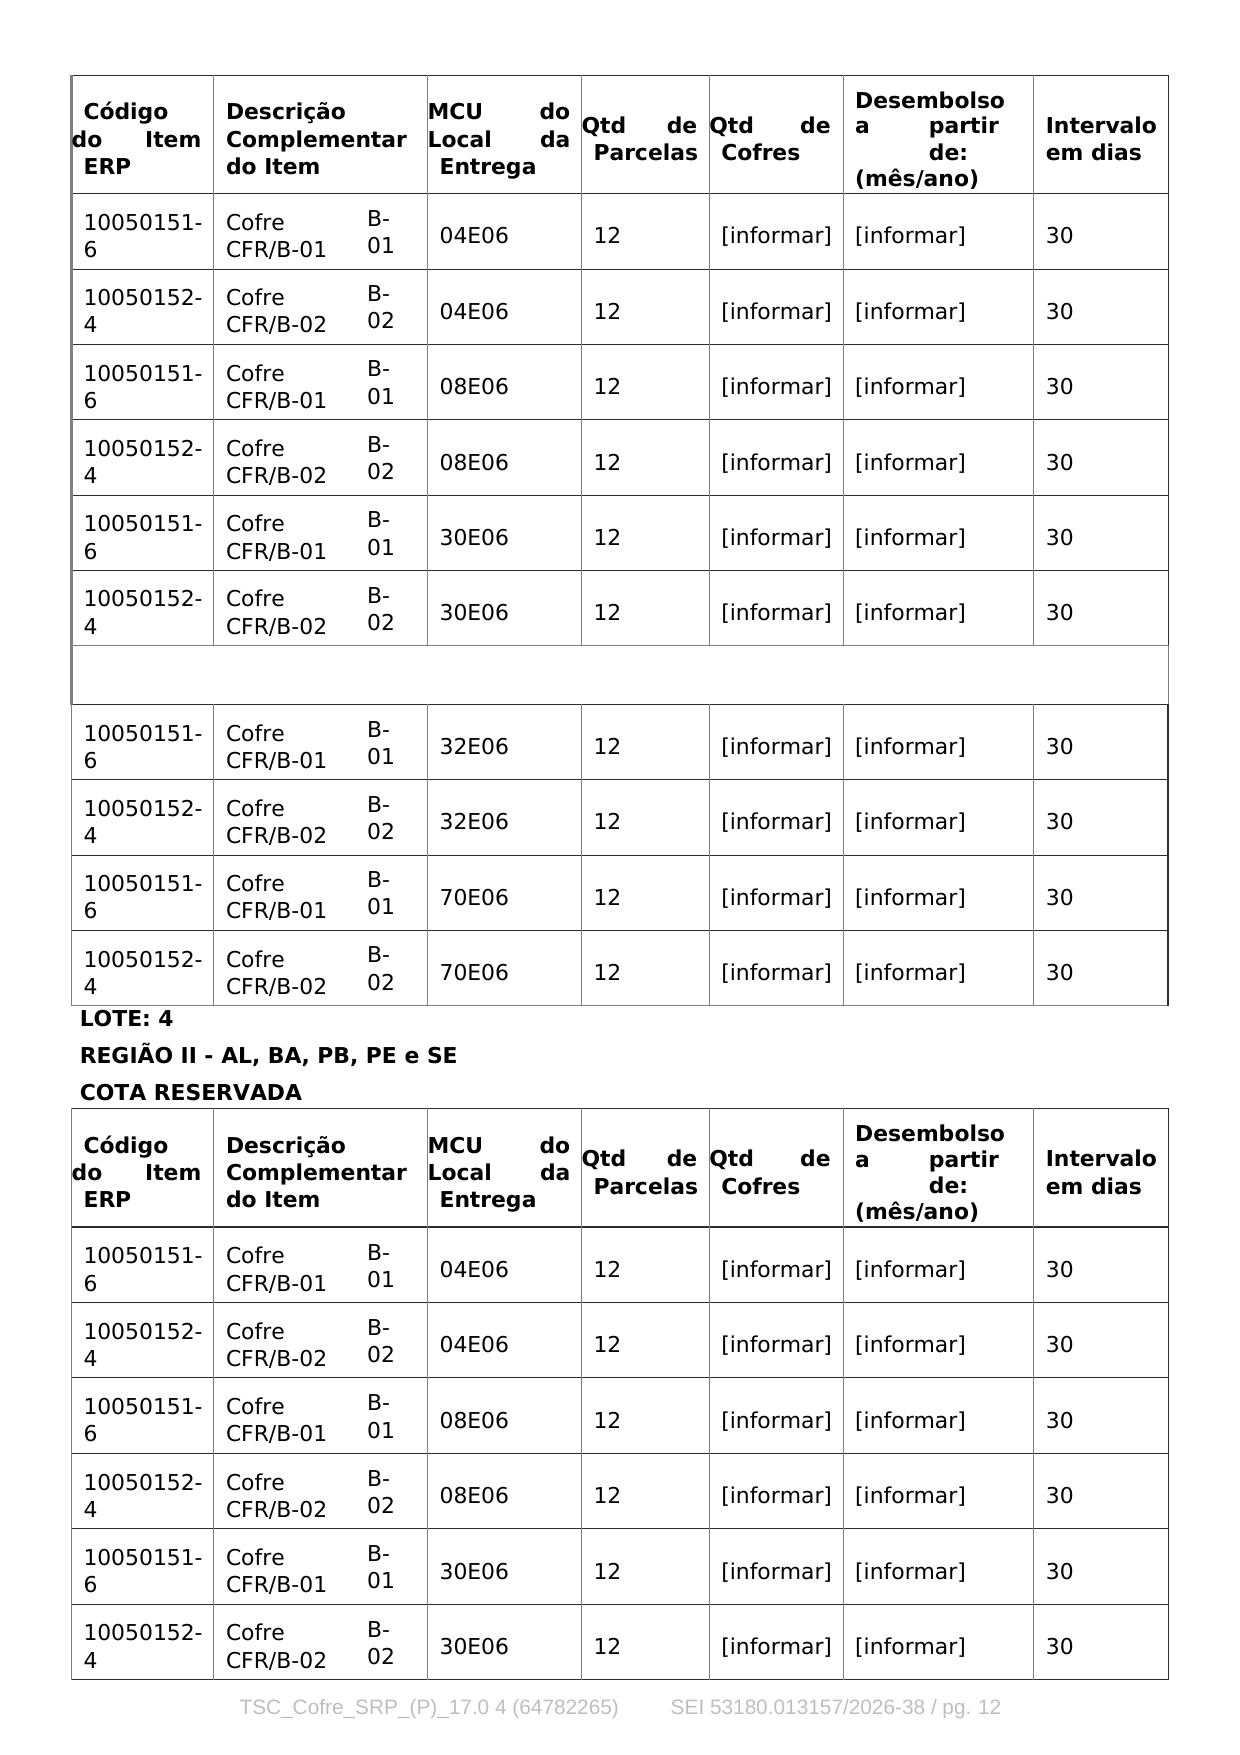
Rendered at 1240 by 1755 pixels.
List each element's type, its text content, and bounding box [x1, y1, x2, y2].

table_cell 10050151- 6 [72, 1228, 213, 1302]
table_cell 04E06 [428, 194, 581, 268]
table_cell 30 [1034, 345, 1168, 419]
table_cell 30 [1034, 194, 1168, 268]
table_cell 08E06 [428, 345, 581, 419]
table_cell 70E06 [428, 931, 581, 1005]
table_cell [informar] [710, 496, 843, 570]
table_header Qtd de Parcelas [582, 1109, 709, 1226]
table_cell 04E06 [428, 270, 581, 344]
table_cell [informar] [710, 780, 843, 854]
table_cell [informar] [844, 194, 1033, 268]
table_cell [informar] [710, 571, 843, 645]
table_cell B-01 [367, 194, 427, 268]
table_cell 70E06 [428, 856, 581, 930]
table_cell [informar] [844, 571, 1033, 645]
table_cell 30 [1034, 780, 1167, 854]
table_cell B-02 [367, 931, 427, 1005]
table_header Descrição Complementar do Item [214, 1109, 427, 1226]
table_cell [informar] [844, 780, 1033, 854]
table_cell 30 [1034, 705, 1167, 779]
table_cell B-01 [367, 496, 427, 570]
table_cell [informar] [844, 1529, 1033, 1603]
table_cell 10050152- 4 [72, 1303, 213, 1377]
table_cell 10050152- 4 [72, 780, 213, 854]
table_cell B-02 [367, 1303, 427, 1377]
table_header Desembolso a partir de: (mês/ano) [844, 76, 1033, 193]
table_cell Cofre CFR/B-02 [214, 931, 367, 1005]
table_cell Cofre CFR/B-01 [214, 856, 367, 930]
table_cell Cofre CFR/B-02 [214, 270, 367, 344]
table_cell [informar] [710, 1529, 843, 1603]
table_cell B-02 [367, 780, 427, 854]
table_cell 10050152- 4 [72, 1605, 213, 1679]
table_cell 12 [582, 856, 709, 930]
table_cell [informar] [844, 931, 1033, 1005]
table_cell Cofre CFR/B-01 [214, 194, 367, 268]
table_cell 08E06 [428, 1378, 581, 1453]
text REGIÃO II - AL, BA, PB, PE e SE [79, 1043, 1180, 1069]
table_cell B-01 [367, 1228, 427, 1302]
table_header MCU do Local da Entrega [428, 76, 581, 193]
table_cell 10050152- 4 [72, 1454, 213, 1528]
table_cell 12 [582, 1454, 709, 1528]
table_cell 08E06 [428, 420, 581, 495]
table_cell 30E06 [428, 571, 581, 645]
table_cell [informar] [844, 1378, 1033, 1453]
table_cell 12 [582, 270, 709, 344]
table_header Qtd de Cofres [710, 1109, 843, 1226]
table_cell 12 [582, 194, 709, 268]
table_cell B-01 [367, 856, 427, 930]
table_cell [informar] [844, 1454, 1033, 1528]
table_cell 30 [1034, 1228, 1168, 1302]
table_cell Cofre CFR/B-01 [214, 1228, 367, 1302]
table_cell [informar] [710, 856, 843, 930]
table_cell [informar] [710, 1605, 843, 1679]
table_header Qtd de Parcelas [582, 76, 709, 193]
table_cell Cofre CFR/B-01 [214, 1529, 367, 1603]
table_cell [informar] [844, 1228, 1033, 1302]
table_cell 30 [1034, 1529, 1168, 1603]
table_cell 10050151- 6 [72, 856, 213, 930]
table_cell B-01 [367, 1378, 427, 1453]
table_cell B-01 [367, 705, 427, 779]
table_cell 12 [582, 780, 709, 854]
table_cell 30 [1034, 856, 1167, 930]
table_cell B-02 [367, 1454, 427, 1528]
table_cell 30E06 [428, 1529, 581, 1603]
table_cell B-02 [367, 1605, 427, 1679]
table_cell 10050151- 6 [73, 194, 213, 268]
table_cell 10050151- 6 [72, 1378, 213, 1453]
table_cell Cofre CFR/B-02 [214, 1454, 367, 1528]
table_cell 10050151- 6 [73, 345, 213, 419]
table_header Intervalo em dias [1034, 76, 1168, 193]
table_cell 12 [582, 420, 709, 495]
table_cell 32E06 [428, 780, 581, 854]
table_cell [informar] [710, 1228, 843, 1302]
table_cell B-02 [367, 270, 427, 344]
table_header Qtd de Cofres [710, 76, 843, 193]
table_cell 30 [1034, 496, 1168, 570]
table_cell [informar] [844, 345, 1033, 419]
text COTA RESERVADA [79, 1080, 1180, 1106]
table_cell [informar] [844, 1303, 1033, 1377]
table_cell [informar] [844, 705, 1033, 779]
table_cell 30E06 [428, 496, 581, 570]
table_cell 12 [582, 1378, 709, 1453]
table_cell Cofre CFR/B-01 [214, 705, 367, 779]
table_header MCU do Local da Entrega [428, 1109, 581, 1226]
table_cell 12 [582, 1228, 709, 1302]
table_cell [informar] [710, 1454, 843, 1528]
table_header Desembolso a partir de: (mês/ano) [844, 1109, 1033, 1226]
table_cell 12 [582, 1529, 709, 1603]
table_cell 10050152- 4 [73, 571, 213, 645]
table_cell 30 [1034, 270, 1168, 344]
table_cell 10050152- 4 [72, 931, 213, 1005]
table_cell [informar] [844, 856, 1033, 930]
table_cell [informar] [710, 1303, 843, 1377]
table_cell 10050152- 4 [73, 420, 213, 495]
table_cell 12 [582, 345, 709, 419]
table_cell [informar] [710, 194, 843, 268]
table_cell 12 [582, 571, 709, 645]
table_cell 04E06 [428, 1228, 581, 1302]
table_cell B-01 [367, 345, 427, 419]
table_cell 30 [1034, 931, 1167, 1005]
table_header Código do Item ERP [73, 76, 213, 193]
table_cell 04E06 [428, 1303, 581, 1377]
table_cell [informar] [710, 931, 843, 1005]
table_cell [informar] [844, 1605, 1033, 1679]
table_cell [informar] [844, 420, 1033, 495]
table_header Código do Item ERP [72, 1109, 213, 1226]
table_cell [informar] [844, 496, 1033, 570]
table_cell 10050151- 6 [72, 1529, 213, 1603]
table_cell 12 [582, 705, 709, 779]
table_cell B-02 [367, 420, 427, 495]
table_cell B-01 [367, 1529, 427, 1603]
table_cell 32E06 [428, 705, 581, 779]
table_cell [informar] [710, 705, 843, 779]
table_cell Cofre CFR/B-02 [214, 1303, 367, 1377]
table_cell 10050151- 6 [72, 705, 213, 779]
table_cell 12 [582, 1303, 709, 1377]
table_cell [informar] [710, 345, 843, 419]
table_cell [informar] [710, 420, 843, 495]
table_cell [informar] [710, 270, 843, 344]
table_cell 12 [582, 931, 709, 1005]
table_header Descrição Complementar do Item [214, 76, 427, 193]
table_cell Cofre CFR/B-01 [214, 345, 367, 419]
table_cell [73, 646, 1168, 704]
table_header Intervalo em dias [1034, 1109, 1168, 1226]
table_cell Cofre CFR/B-01 [214, 1378, 367, 1453]
table_cell 30 [1034, 1378, 1168, 1453]
table_cell Cofre CFR/B-01 [214, 496, 367, 570]
table_cell 10050151- 6 [73, 496, 213, 570]
table_cell Cofre CFR/B-02 [214, 1605, 367, 1679]
table_cell 12 [582, 1605, 709, 1679]
table_cell 08E06 [428, 1454, 581, 1528]
table_cell Cofre CFR/B-02 [214, 571, 367, 645]
table_cell 30 [1034, 1605, 1168, 1679]
table_cell Cofre CFR/B-02 [214, 780, 367, 854]
table_cell 10050152- 4 [73, 270, 213, 344]
table_cell 30 [1034, 420, 1168, 495]
text LOTE: 4 [79, 1006, 1180, 1032]
table_cell 30 [1034, 571, 1168, 645]
table_cell B-02 [367, 571, 427, 645]
table_cell Cofre CFR/B-02 [214, 420, 367, 495]
table_cell 30 [1034, 1454, 1168, 1528]
table_cell 30E06 [428, 1605, 581, 1679]
table_cell 30 [1034, 1303, 1168, 1377]
table_cell 12 [582, 496, 709, 570]
table_cell [informar] [710, 1378, 843, 1453]
table_cell [informar] [844, 270, 1033, 344]
